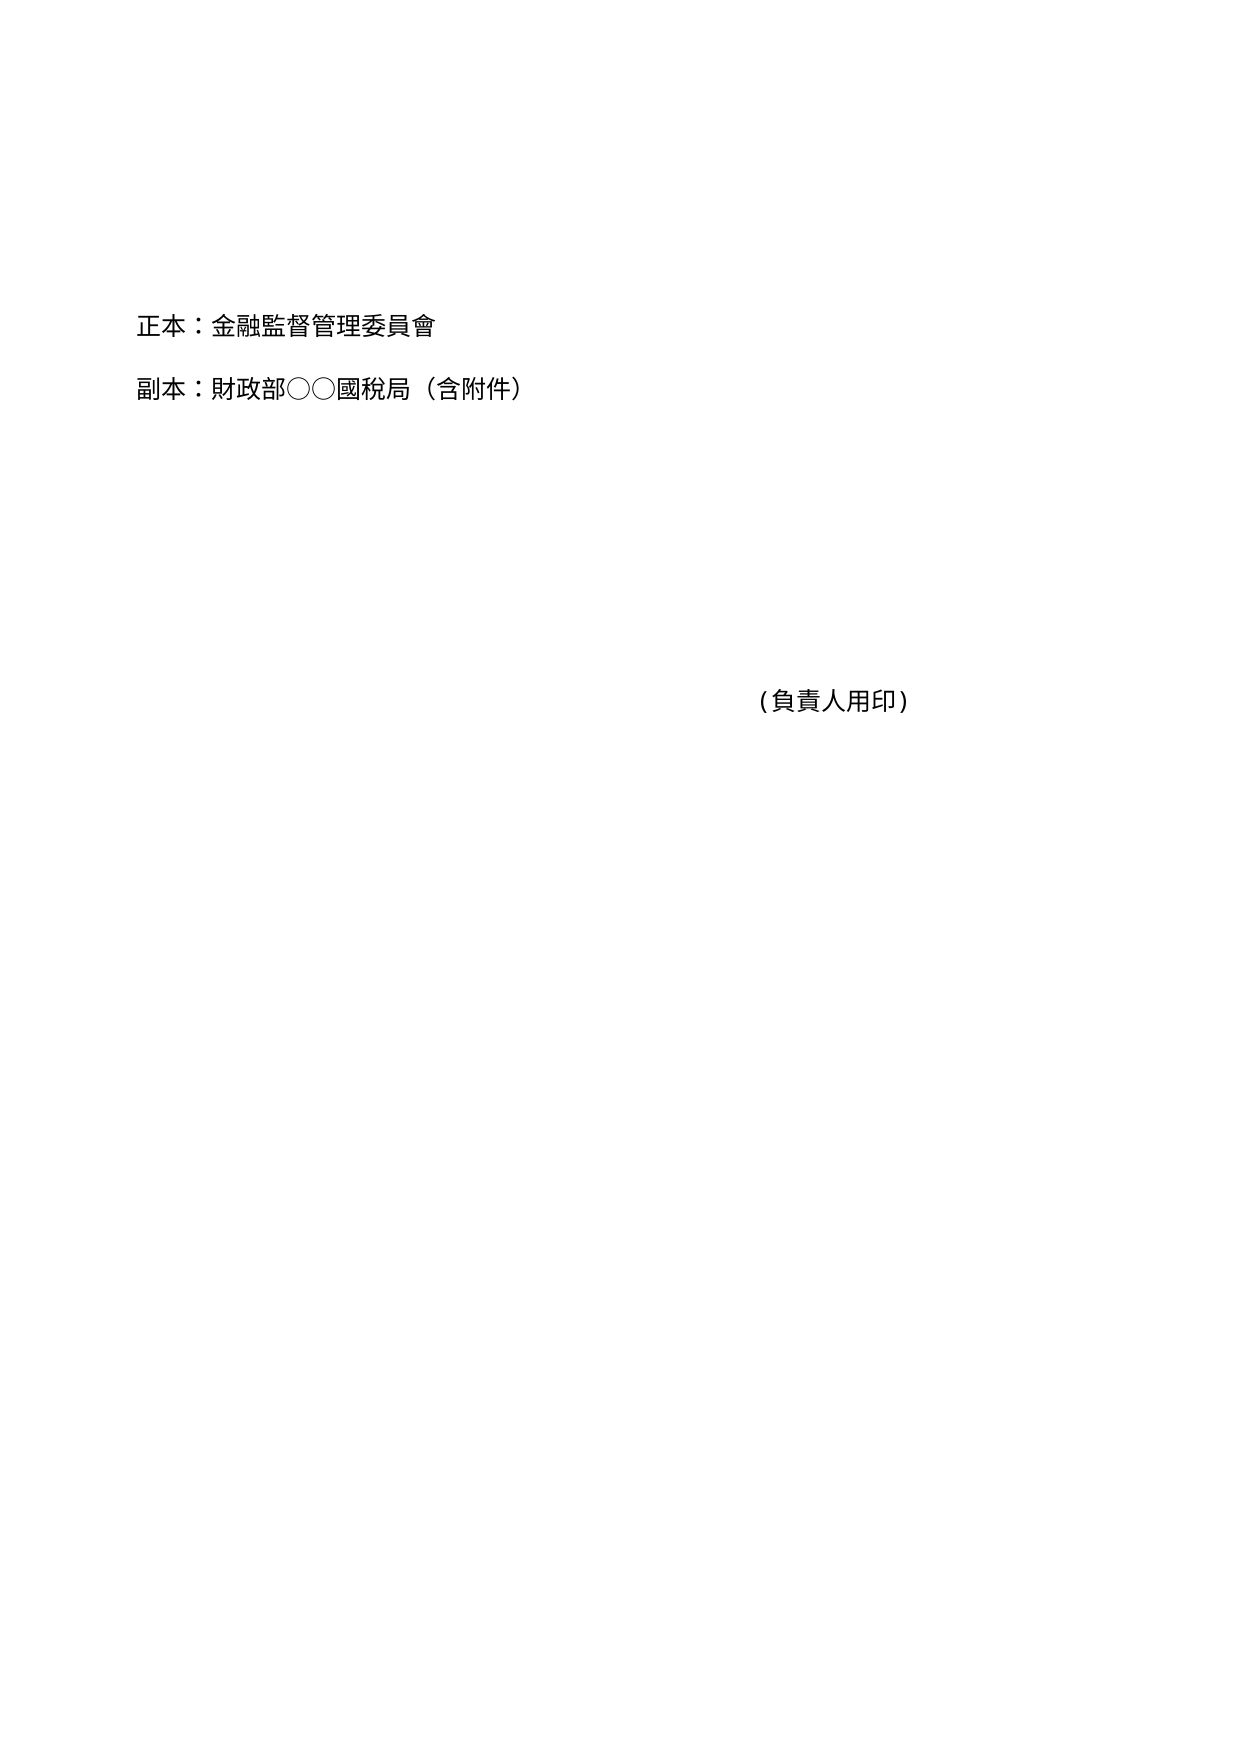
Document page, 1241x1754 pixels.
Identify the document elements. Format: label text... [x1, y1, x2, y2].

text (負責人用印) [756, 658, 1104, 721]
text 副本：財政部○○國稅局（含附件） [136, 346, 1104, 408]
text 正本：金融監督管理委員會 [136, 283, 1104, 346]
